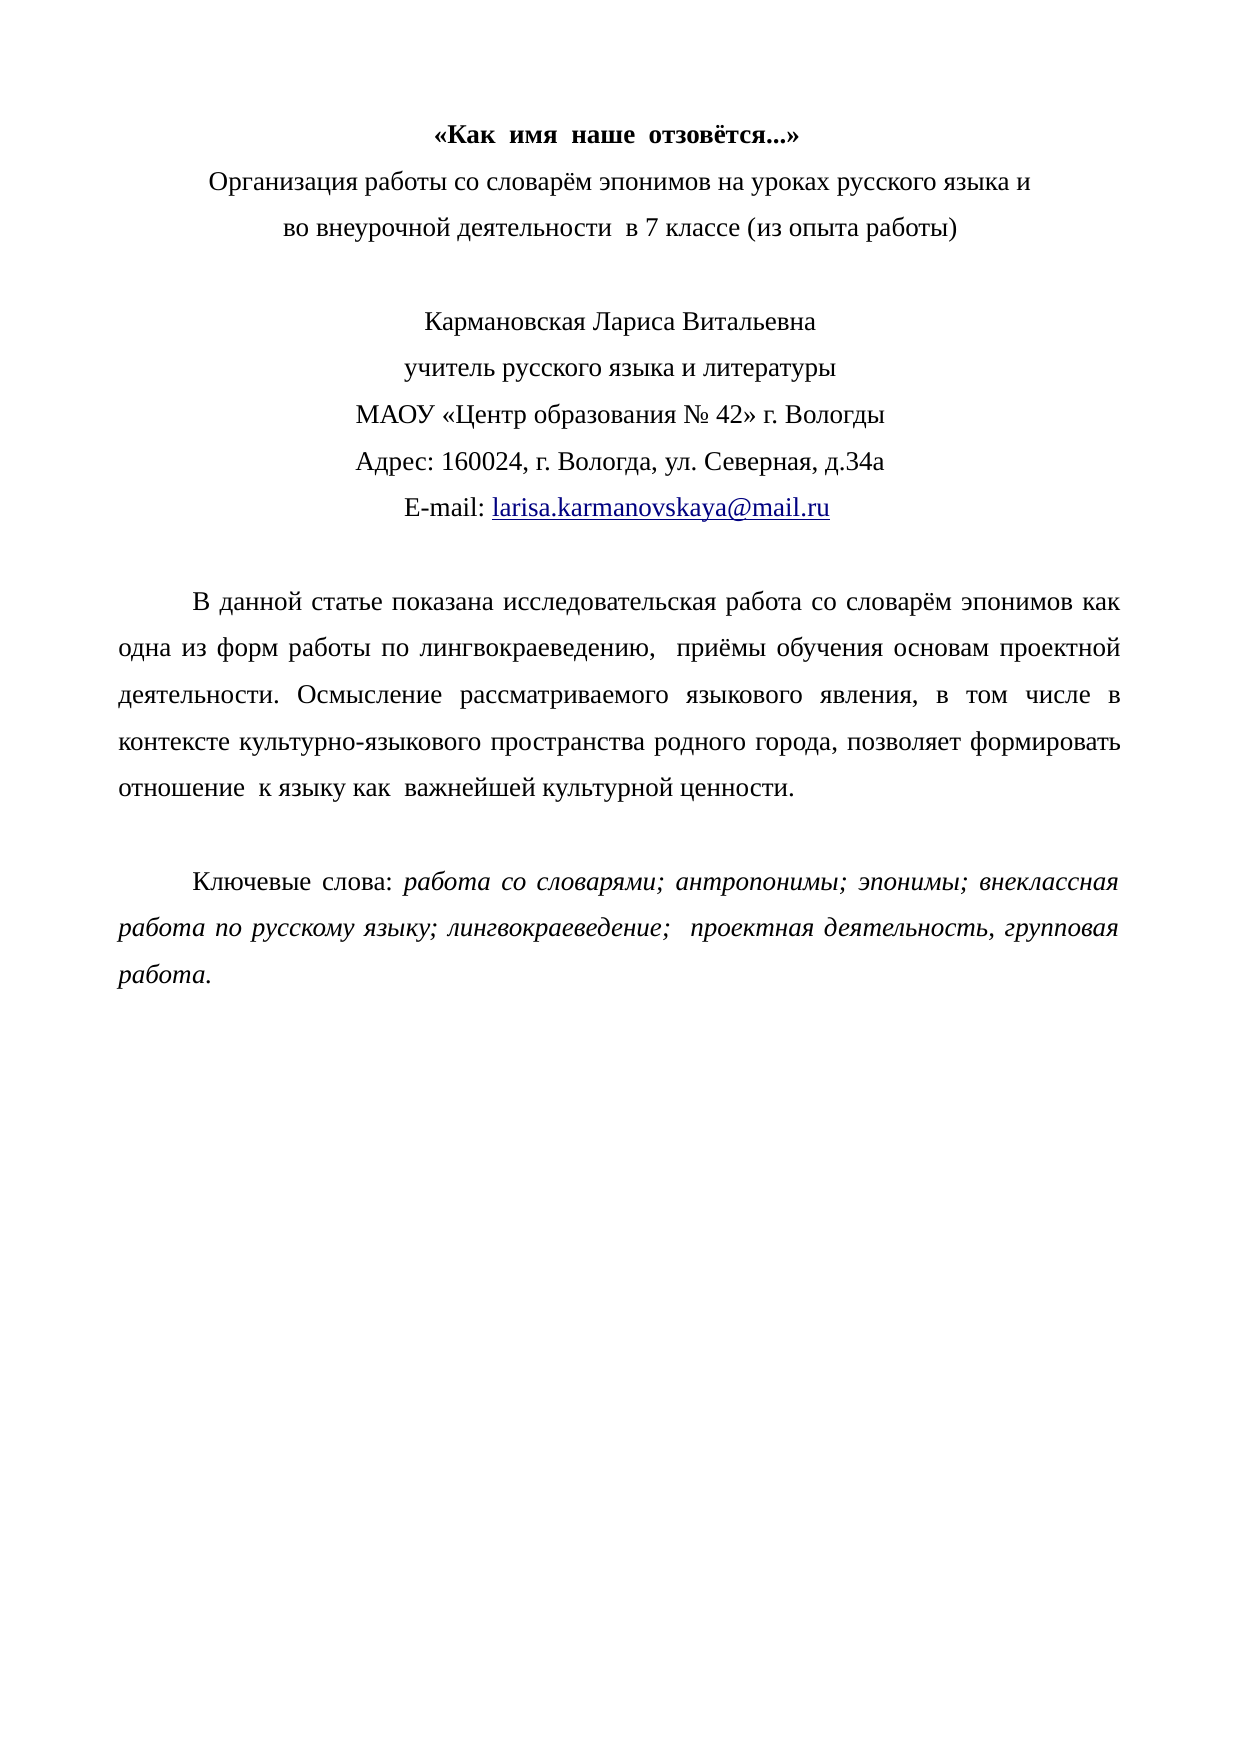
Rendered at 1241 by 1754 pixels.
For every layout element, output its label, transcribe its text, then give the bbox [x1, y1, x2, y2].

text Организация работы со словарём эпонимов на уроках русского языка и [118, 165, 1122, 196]
text учитель русского языка и литературы [118, 351, 1122, 383]
text E-mail: larisa.karmanovskaya@mail.ru [118, 491, 1122, 523]
text МАОУ «Центр образования № 42» г. Вологды [118, 398, 1122, 429]
text «Как имя наше отзовётся...» [118, 118, 1122, 149]
text во внеурочной деятельности в 7 классе (из опыта работы) [118, 211, 1122, 243]
text В данной статье показана исследовательская работа со словарём эпонимов как одна из форм работы по лингвокраеведению, приёмы обучения основам проектной деятельности. Осмысление рассматриваемого языкового явления, в том числе в контексте культурно-языкового пространства родного города, позволяет формировать отношение к языку как важнейшей культурной ценности. [118, 585, 1122, 803]
text Кармановская Лариса Витальевна [118, 305, 1122, 336]
text Ключевые слова: работа со словарями; антропонимы; эпонимы; внеклассная работа по русскому языку; лингвокраеведение; проектная деятельность, групповая работа. [118, 865, 1122, 989]
text Адрес: 160024, г. Вологда, ул. Северная, д.34а [118, 445, 1122, 476]
